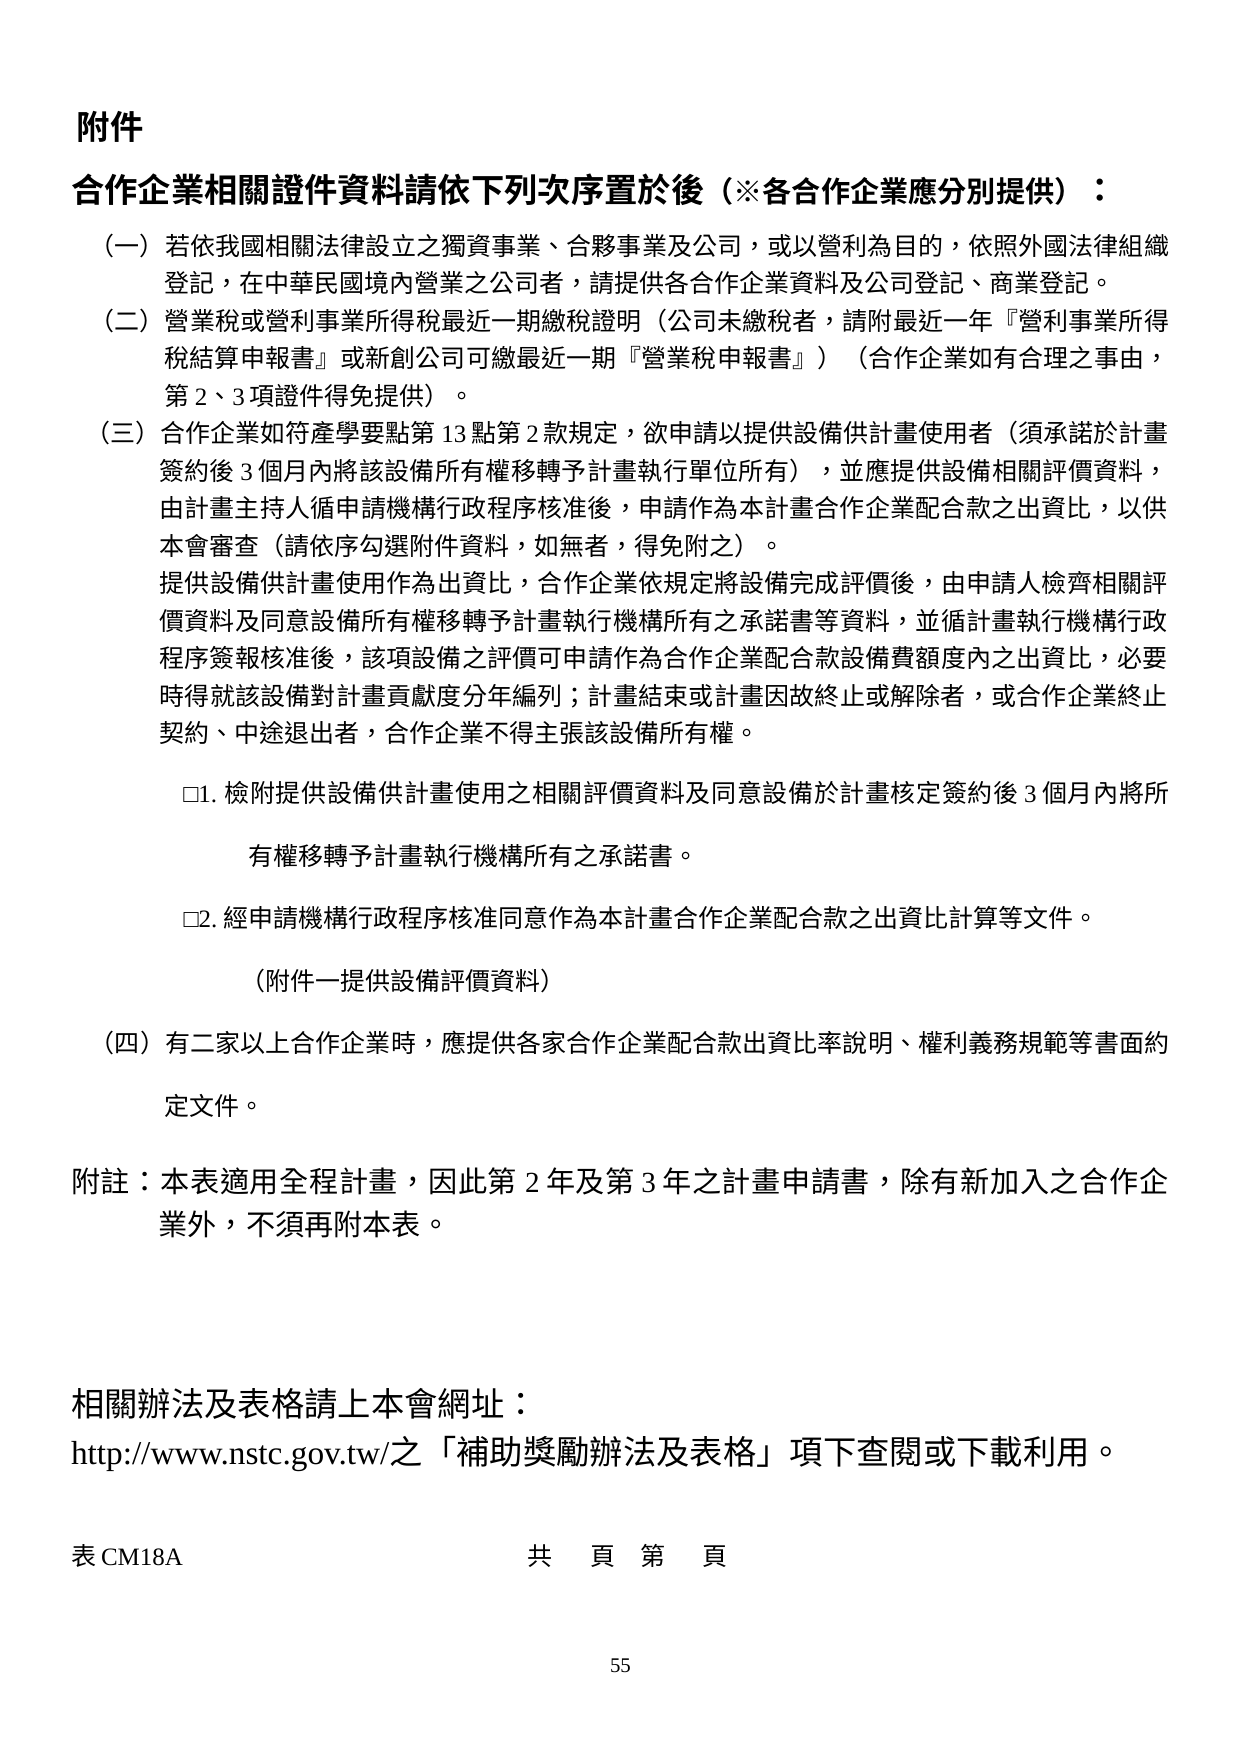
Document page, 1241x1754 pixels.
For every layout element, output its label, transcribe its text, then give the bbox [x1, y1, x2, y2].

text 附件 [77, 84, 1169, 146]
text （二）營業稅或營利事業所得稅最近一期繳稅證明（公司未繳稅者，請附最近一年『營利事業所得稅結算申報書』或新創公司可繳最近一期『營業稅申報書』）（合作企業如有合理之事由，第2、3項證件得免提供）。 [89, 300, 1169, 413]
text （一）若依我國相關法律設立之獨資事業、合夥事業及公司，或以營利為目的，依照外國法律組織登記，在中華民國境內營業之公司者，請提供各合作企業資料及公司登記、商業登記。 [89, 225, 1169, 300]
text 附註：本表適用全程計畫，因此第2年及第3年之計畫申請書，除有新加入之合作企業外，不須再附本表。 [71, 1159, 1169, 1243]
text 提供設備供計畫使用作為出資比，合作企業依規定將設備完成評價後，由申請人檢齊相關評價資料及同意設備所有權移轉予計畫執行機構所有之承諾書等資料，並循計畫執行機構行政程序簽報核准後，該項設備之評價可申請作為合作企業配合款設備費額度內之出資比，必要時得就該設備對計畫貢獻度分年編列；計畫結束或計畫因故終止或解除者，或合作企業終止契約、中途退出者，合作企業不得主張該設備所有權。 [159, 563, 1169, 750]
text 相關辦法及表格請上本會網址： [71, 1378, 1169, 1426]
text （三）合作企業如符產學要點第13點第2款規定，欲申請以提供設備供計畫使用者（須承諾於計畫簽約後3個月內將該設備所有權移轉予計畫執行單位所有），並應提供設備相關評價資料，由計畫主持人循申請機構行政程序核准後，申請作為本計畫合作企業配合款之出資比，以供本會審查（請依序勾選附件資料，如無者，得免附之）。 [86, 413, 1169, 563]
text 合作企業相關證件資料請依下列次序置於後（※各合作企業應分別提供）： [71, 146, 1169, 209]
text （附件一提供設備評價資料） [240, 938, 1169, 1000]
text http://www.nstc.gov.tw/之「補助獎勵辦法及表格」項下查閱或下載利用。 [71, 1426, 1169, 1474]
text □1. 檢附提供設備供計畫使用之相關評價資料及同意設備於計畫核定簽約後3個月內將所有權移轉予計畫執行機構所有之承諾書。 [183, 750, 1169, 875]
text （四）有二家以上合作企業時，應提供各家合作企業配合款出資比率說明、權利義務規範等書面約定文件。 [89, 1000, 1169, 1125]
text □2. 經申請機構行政程序核准同意作為本計畫合作企業配合款之出資比計算等文件。 [183, 875, 1169, 938]
text 表CM18A 共 頁 第 頁 [71, 1512, 1169, 1575]
